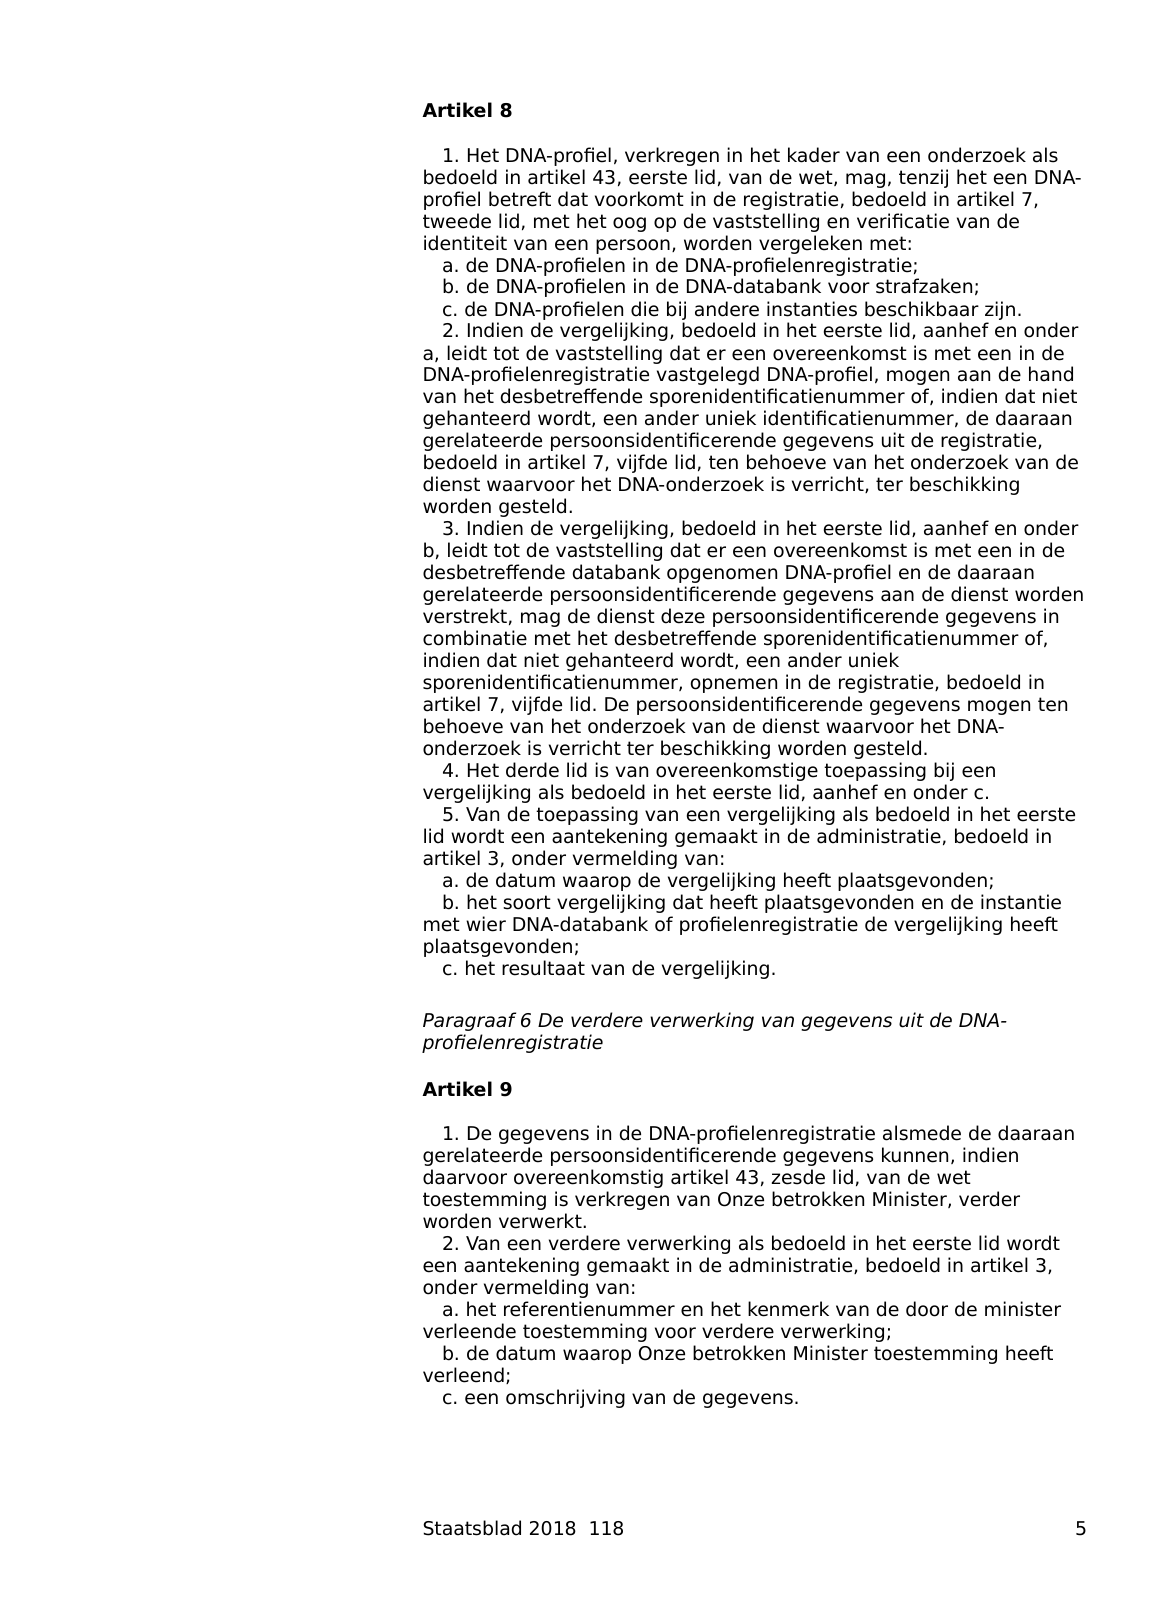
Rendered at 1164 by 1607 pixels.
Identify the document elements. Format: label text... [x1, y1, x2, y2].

text 4. Het derde lid is van overeenkomstige toepassing bij een vergelijking als bedoeld in het eerste lid, aanhef en onder c. [422, 760, 1087, 804]
text b. de datum waarop Onze betrokken Minister toestemming heeft verleend; [422, 1343, 1087, 1387]
text 1. De gegevens in de DNA-profielenregistratie alsmede de daaraan gerelateerde persoonsidentificerende gegevens kunnen, indien daarvoor overeenkomstig artikel 43, zesde lid, van de wet toestemming is verkregen van Onze betrokken Minister, verder worden verwerkt. [422, 1123, 1087, 1233]
text 5. Van de toepassing van een vergelijking als bedoeld in het eerste lid wordt een aantekening gemaakt in de administratie, bedoeld in artikel 3, onder vermelding van: [422, 804, 1087, 870]
subtitle Paragraaf 6 De verdere verwerking van gegevens uit de DNA-profielenregistratie [422, 1010, 1087, 1054]
text 2. Van een verdere verwerking als bedoeld in het eerste lid wordt een aantekening gemaakt in de administratie, bedoeld in artikel 3, onder vermelding van: [422, 1233, 1087, 1299]
text a. het referentienummer en het kenmerk van de door de minister verleende toestemming voor verdere verwerking; [422, 1299, 1087, 1343]
text c. de DNA-profielen die bij andere instanties beschikbaar zijn. [422, 298, 1087, 320]
text a. de datum waarop de vergelijking heeft plaatsgevonden; [422, 870, 1087, 892]
text 2. Indien de vergelijking, bedoeld in het eerste lid, aanhef en onder a, leidt tot de vaststelling dat er een overeenkomst is met een in de DNA-profielenregistratie vastgelegd DNA-profiel, mogen aan de hand van het desbetreffende sporenidentificatienummer of, indien dat niet gehanteerd wordt, een ander uniek identificatienummer, de daaraan gerelateerde persoonsidentificerende gegevens uit de registratie, bedoeld in artikel 7, vijfde lid, ten behoeve van het onderzoek van de dienst waarvoor het DNA-onderzoek is verricht, ter beschikking worden gesteld. [422, 320, 1087, 518]
text 1. Het DNA-profiel, verkregen in het kader van een onderzoek als bedoeld in artikel 43, eerste lid, van de wet, mag, tenzij het een DNA-profiel betreft dat voorkomt in de registratie, bedoeld in artikel 7, tweede lid, met het oog op de vaststelling en verificatie van de identiteit van een persoon, worden vergeleken met: [422, 144, 1087, 254]
text b. het soort vergelijking dat heeft plaatsgevonden en de instantie met wier DNA-databank of profielenregistratie de vergelijking heeft plaatsgevonden; [422, 892, 1087, 958]
text c. het resultaat van de vergelijking. [422, 958, 1087, 980]
text a. de DNA-profielen in de DNA-profielenregistratie; [422, 254, 1087, 276]
subtitle Artikel 8 [422, 100, 1087, 122]
text b. de DNA-profielen in de DNA-databank voor strafzaken; [422, 276, 1087, 298]
subtitle Artikel 9 [422, 1079, 1087, 1101]
text c. een omschrijving van de gegevens. [422, 1387, 1087, 1409]
text 3. Indien de vergelijking, bedoeld in het eerste lid, aanhef en onder b, leidt tot de vaststelling dat er een overeenkomst is met een in de desbetreffende databank opgenomen DNA-profiel en de daaraan gerelateerde persoonsidentificerende gegevens aan de dienst worden verstrekt, mag de dienst deze persoonsidentificerende gegevens in combinatie met het desbetreffende sporenidentificatienummer of, indien dat niet gehanteerd wordt, een ander uniek sporenidentificatienummer, opnemen in de registratie, bedoeld in artikel 7, vijfde lid. De persoonsidentificerende gegevens mogen ten behoeve van het onderzoek van de dienst waarvoor het DNA-onderzoek is verricht ter beschikking worden gesteld. [422, 518, 1087, 760]
